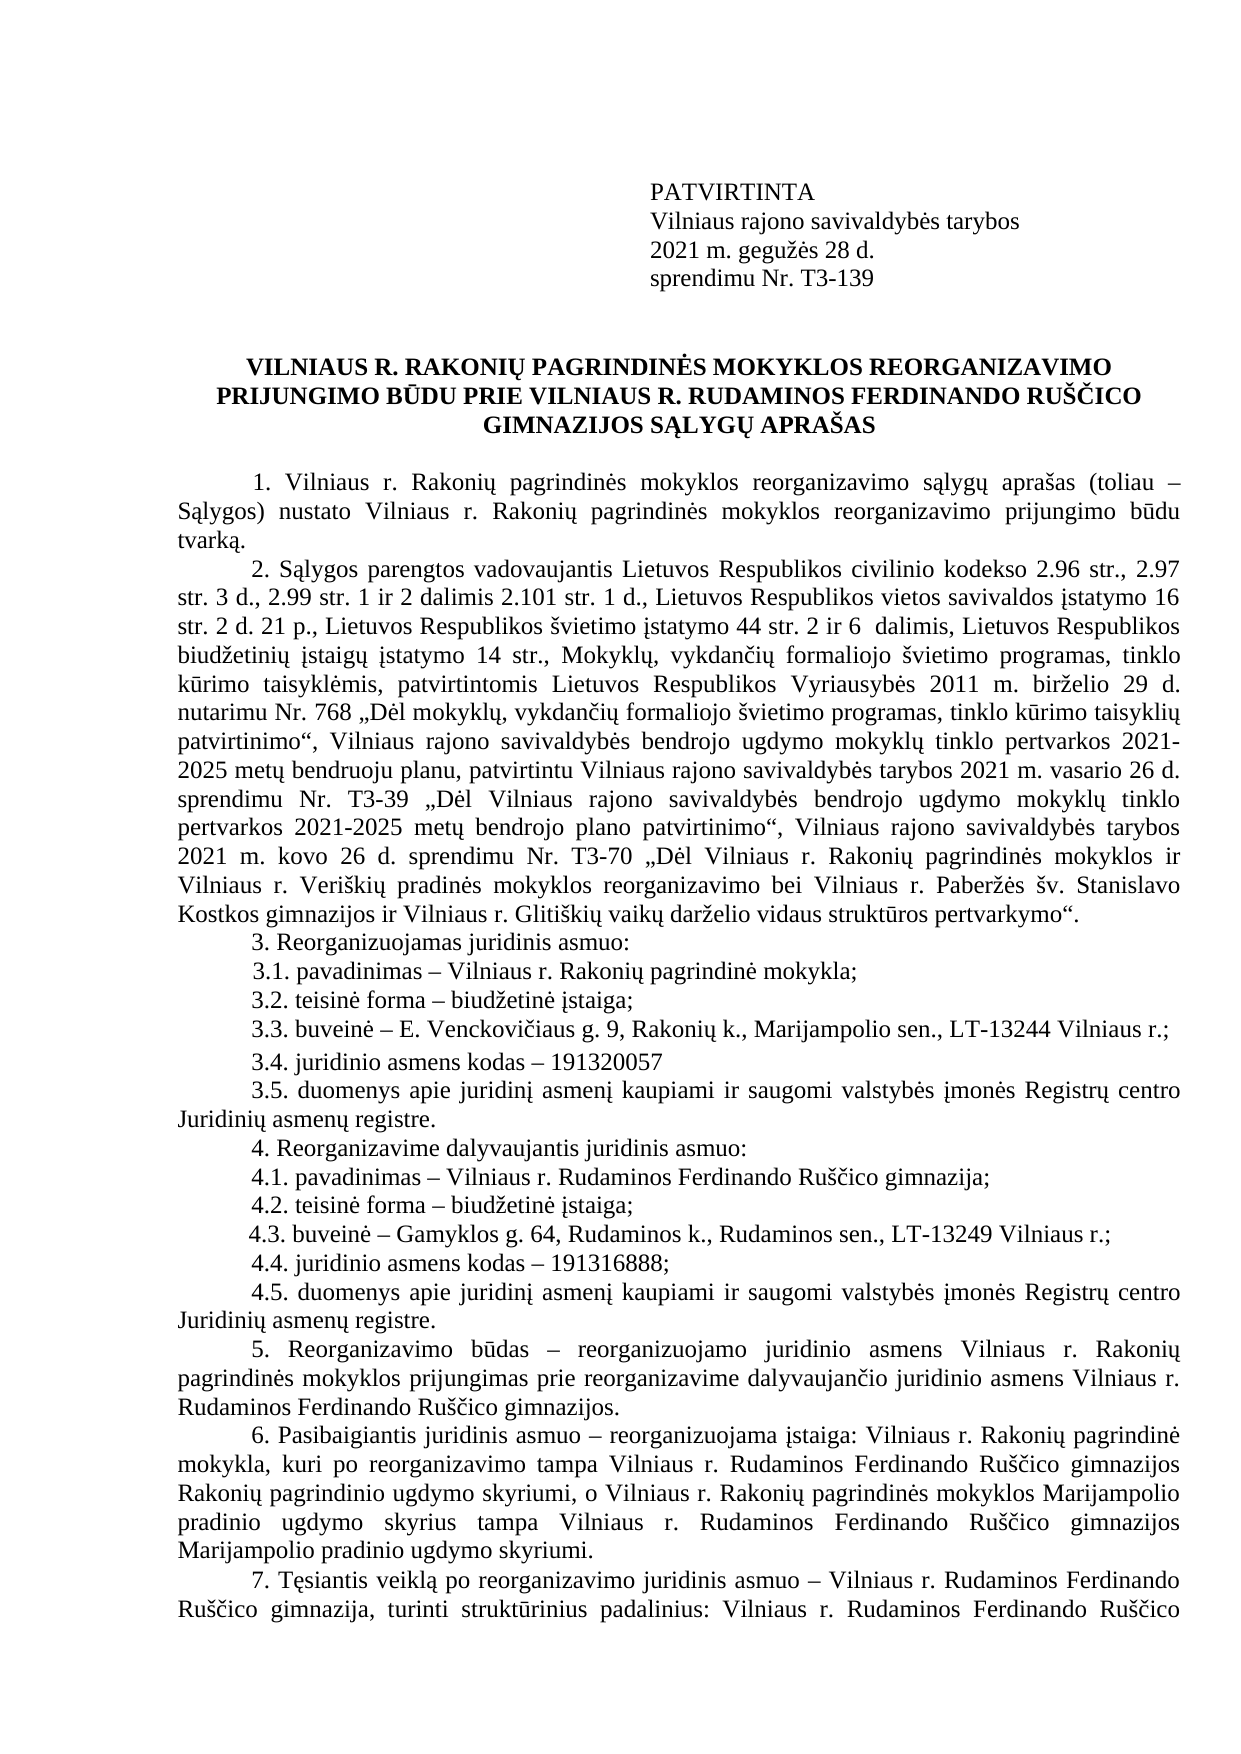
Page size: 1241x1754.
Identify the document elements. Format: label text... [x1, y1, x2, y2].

text 4.2. teisinė forma – biudžetinė įstaiga; [177, 1190, 1181, 1219]
text 7. Tęsiantis veiklą po reorganizavimo juridinis asmuo – Vilniaus r. Rudaminos Ferdinando Ruščico gimnazija, turinti struktūrinius padalinius: Vilniaus r. Rudaminos Ferdinando Ruščico [177, 1564, 1181, 1623]
text 3.5. duomenys apie juridinį asmenį kaupiami ir saugomi valstybės įmonės Registrų centro Juridinių asmenų registre. [177, 1075, 1181, 1133]
text 3.1. pavadinimas – Vilniaus r. Rakonių pagrindinė mokykla; [177, 956, 1181, 985]
text 1. Vilniaus r. Rakonių pagrindinės mokyklos reorganizavimo sąlygų aprašas (toliau – Sąlygos) nustato Vilniaus r. Rakonių pagrindinės mokyklos reorganizavimo prijungimo būdu tvarką. [177, 467, 1181, 554]
text VILNIAUS R. RAKONIŲ PAGRINDINĖS MOKYKLOS REORGANIZAVIMO PRIJUNGIMO BŪDU PRIE VILNIAUS R. RUDAMINOS FERDINANDO RUŠČICO GIMNAZIJOS SĄLYGŲ APRAŠAS [177, 352, 1181, 439]
text 3.4. juridinio asmens kodas – 191320057 [177, 1047, 1181, 1075]
text 2. Sąlygos parengtos vadovaujantis Lietuvos Respublikos civilinio kodekso 2.96 str., 2.97 str. 3 d., 2.99 str. 1 ir 2 dalimis 2.101 str. 1 d., Lietuvos Respublikos vietos savivaldos įstatymo 16 str. 2 d. 21 p., Lietuvos Respublikos švietimo įstatymo 44 str. 2 ir 6 dalimis, Lietuvos Respublikos biudžetinių įstaigų įstatymo 14 str., Mokyklų, vykdančių formaliojo švietimo programas, tinklo kūrimo taisyklėmis, patvirtintomis Lietuvos Respublikos Vyriausybės 2011 m. birželio 29 d. nutarimu Nr. 768 „Dėl mokyklų, vykdančių formaliojo švietimo programas, tinklo kūrimo taisyklių patvirtinimo“, Vilniaus rajono savivaldybės bendrojo ugdymo mokyklų tinklo pertvarkos 2021-2025 metų bendruoju planu, patvirtintu Vilniaus rajono savivaldybės tarybos 2021 m. vasario 26 d. sprendimu Nr. T3-39 „Dėl Vilniaus rajono savivaldybės bendrojo ugdymo mokyklų tinklo pertvarkos 2021-2025 metų bendrojo plano patvirtinimo“, Vilniaus rajono savivaldybės tarybos 2021 m. kovo 26 d. sprendimu Nr. T3-70 „Dėl Vilniaus r. Rakonių pagrindinės mokyklos ir Vilniaus r. Veriškių pradinės mokyklos reorganizavimo bei Vilniaus r. Paberžės šv. Stanislavo Kostkos gimnazijos ir Vilniaus r. Glitiškių vaikų darželio vidaus struktūros pertvarkymo“. [177, 554, 1181, 927]
text 3.2. teisinė forma – biudžetinė įstaiga; [177, 985, 1181, 1014]
text 4. Reorganizavime dalyvaujantis juridinis asmuo: [177, 1133, 1181, 1162]
text 6. Pasibaigiantis juridinis asmuo – reorganizuojama įstaiga: Vilniaus r. Rakonių pagrindinė mokykla, kuri po reorganizavimo tampa Vilniaus r. Rudaminos Ferdinando Ruščico gimnazijos Rakonių pagrindinio ugdymo skyriumi, o Vilniaus r. Rakonių pagrindinės mokyklos Marijampolio pradinio ugdymo skyrius tampa Vilniaus r. Rudaminos Ferdinando Ruščico gimnazijos Marijampolio pradinio ugdymo skyriumi. [177, 1420, 1181, 1564]
text sprendimu Nr. T3-139 [177, 263, 1181, 292]
text 3.3. buveinė – E. Venckovičiaus g. 9, Rakonių k., Marijampolio sen., LT-13244 Vilniaus r.; [177, 1014, 1181, 1042]
text 4.3. buveinė – Gamyklos g. 64, Rudaminos k., Rudaminos sen., LT-13249 Vilniaus r.; [177, 1219, 1181, 1248]
text PATVIRTINTA [177, 177, 1181, 206]
text 4.1. pavadinimas – Vilniaus r. Rudaminos Ferdinando Ruščico gimnazija; [177, 1162, 1181, 1190]
text 4.5. duomenys apie juridinį asmenį kaupiami ir saugomi valstybės įmonės Registrų centro Juridinių asmenų registre. [177, 1277, 1181, 1334]
text 2021 m. gegužės 28 d. [177, 235, 1181, 263]
text 5. Reorganizavimo būdas – reorganizuojamo juridinio asmens Vilniaus r. Rakonių pagrindinės mokyklos prijungimas prie reorganizavime dalyvaujančio juridinio asmens Vilniaus r. Rudaminos Ferdinando Ruščico gimnazijos. [177, 1334, 1181, 1420]
text 3. Reorganizuojamas juridinis asmuo: [177, 927, 1181, 956]
text Vilniaus rajono savivaldybės tarybos [177, 206, 1181, 235]
text 4.4. juridinio asmens kodas – 191316888; [177, 1248, 1181, 1277]
